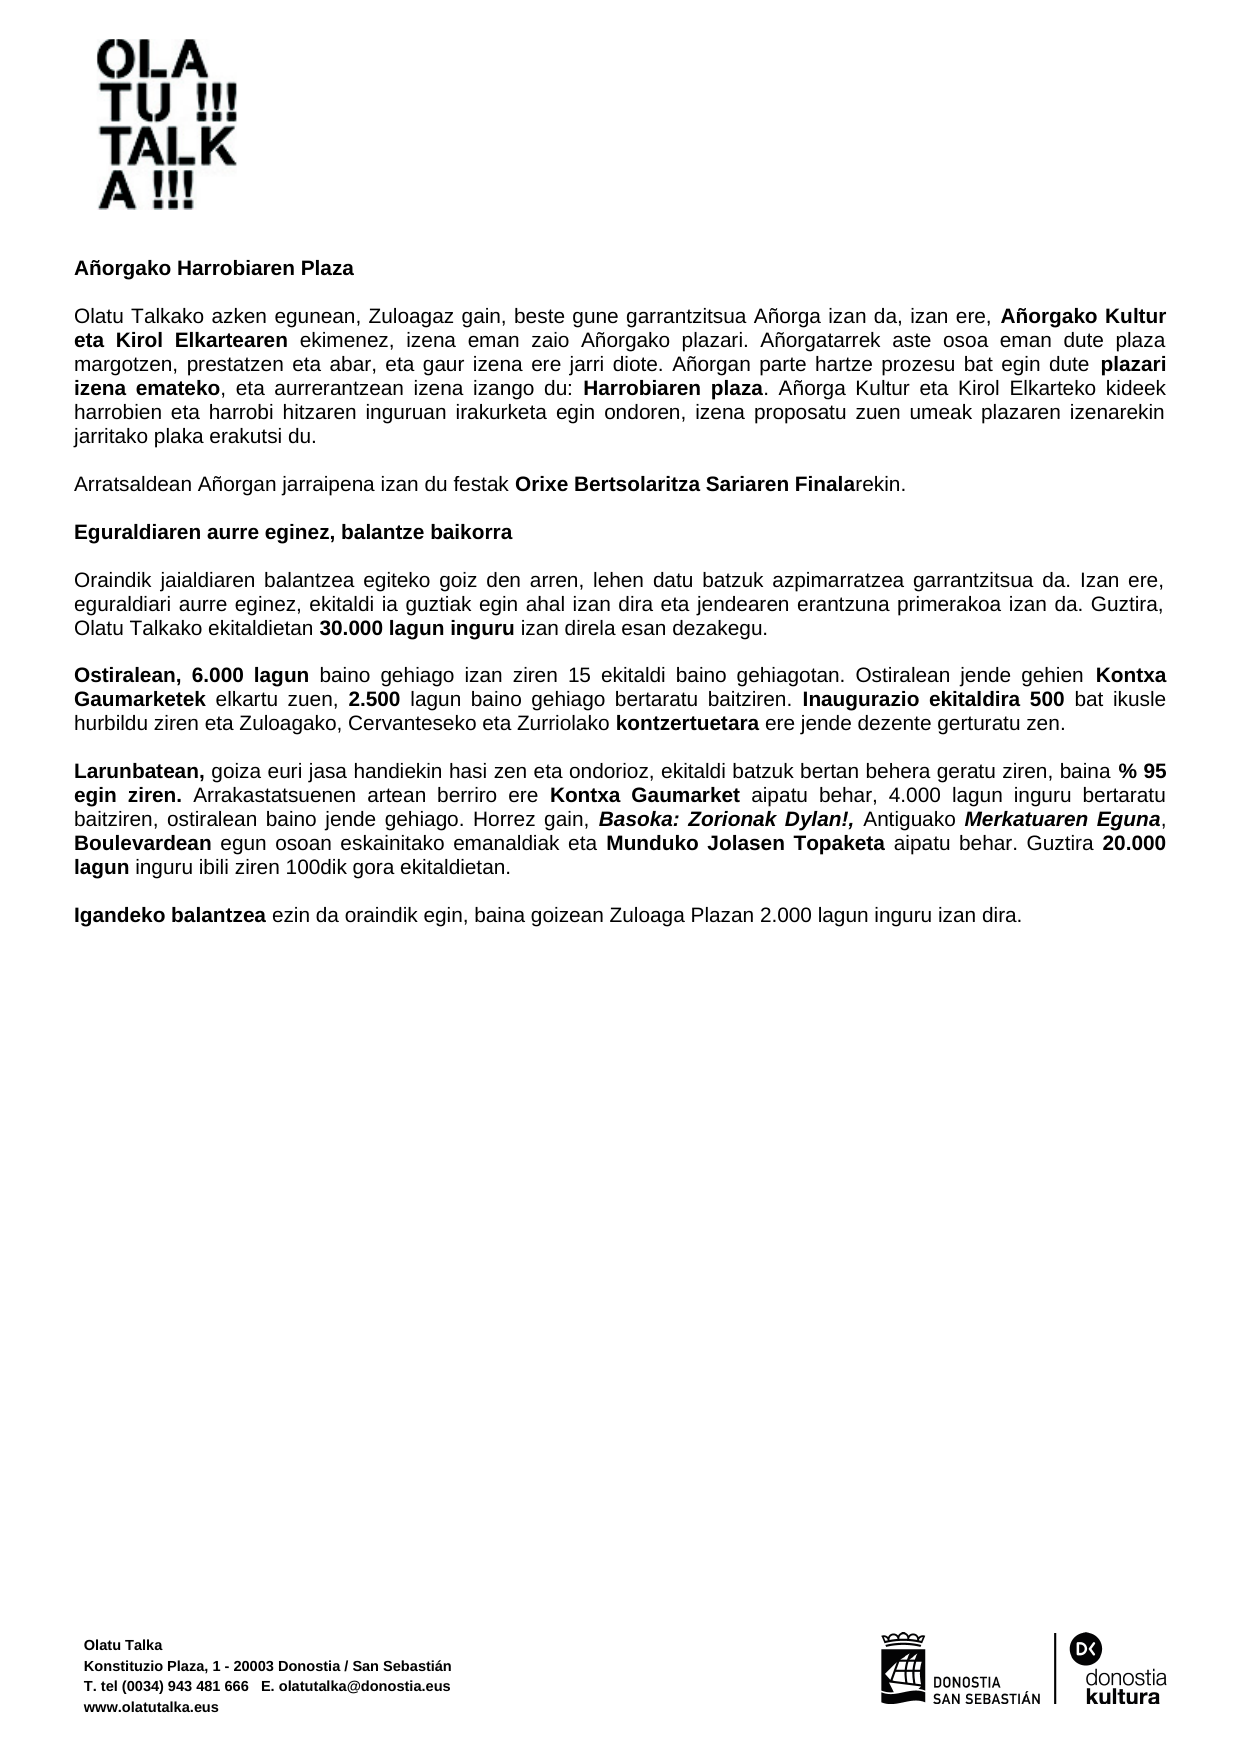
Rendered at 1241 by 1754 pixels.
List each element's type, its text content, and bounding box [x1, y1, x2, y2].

picture [96, 39, 238, 210]
text Olatu Talkako azken egunean, Zuloagaz gain, beste gune garrantzitsua Añorga izan da, izan ere, Añorgako Kultur eta Kirol Elkartearen ekimenez, izena eman zaio Añorgako plazari. Añorgatarrek aste osoa eman dute plaza margotzen, prestatzen eta abar, eta gaur izena ere jarri diote. Añorgan parte hartze prozesu bat egin dute plazari izena emateko, eta aurrerantzean izena izango du: Harrobiaren plaza. Añorga Kultur eta Kirol Elkarteko kideek harrobien eta harrobi hitzaren inguruan irakurketa egin ondoren, izena proposatu zuen umeak plazaren izenarekin jarritako plaka erakutsi du. [74, 304, 1166, 448]
text Arratsaldean Añorgan jarraipena izan du festak Orixe Bertsolaritza Sariaren Finalarekin. [74, 472, 1166, 496]
text Igandeko balantzea ezin da oraindik egin, baina goizean Zuloaga Plazan 2.000 lagun inguru izan dira. [74, 903, 1166, 927]
text Larunbatean, goiza euri jasa handiekin hasi zen eta ondorioz, ekitaldi batzuk bertan behera geratu ziren, baina % 95 egin ziren. Arrakastatsuenen artean berriro ere Kontxa Gaumarket aipatu behar, 4.000 lagun inguru bertaratu baitziren, ostiralean baino jende gehiago. Horrez gain, Basoka: Zorionak Dylan!, Antiguako Merkatuaren Eguna, Boulevardean egun osoan eskainitako emanaldiak eta Munduko Jolasen Topaketa aipatu behar. Guztira 20.000 lagun inguru ibili ziren 100dik gora ekitaldietan. [74, 759, 1166, 879]
text Añorgako Harrobiaren Plaza [74, 256, 1166, 280]
text Oraindik jaialdiaren balantzea egiteko goiz den arren, lehen datu batzuk azpimarratzea garrantzitsua da. Izan ere, eguraldiari aurre eginez, ekitaldi ia guztiak egin ahal izan dira eta jendearen erantzuna primerakoa izan da. Guztira, Olatu Talkako ekitaldietan 30.000 lagun inguru izan direla esan dezakegu. [74, 567, 1166, 639]
text Ostiralean, 6.000 lagun baino gehiago izan ziren 15 ekitaldi baino gehiagotan. Ostiralean jende gehien Kontxa Gaumarketek elkartu zuen, 2.500 lagun baino gehiago bertaratu baitziren. Inaugurazio ekitaldira 500 bat ikusle hurbildu ziren eta Zuloagako, Cervanteseko eta Zurriolako kontzertuetara ere jende dezente gerturatu zen. [74, 663, 1166, 735]
picture [881, 1632, 1167, 1704]
text Eguraldiaren aurre eginez, balantze baikorra [74, 519, 1166, 543]
